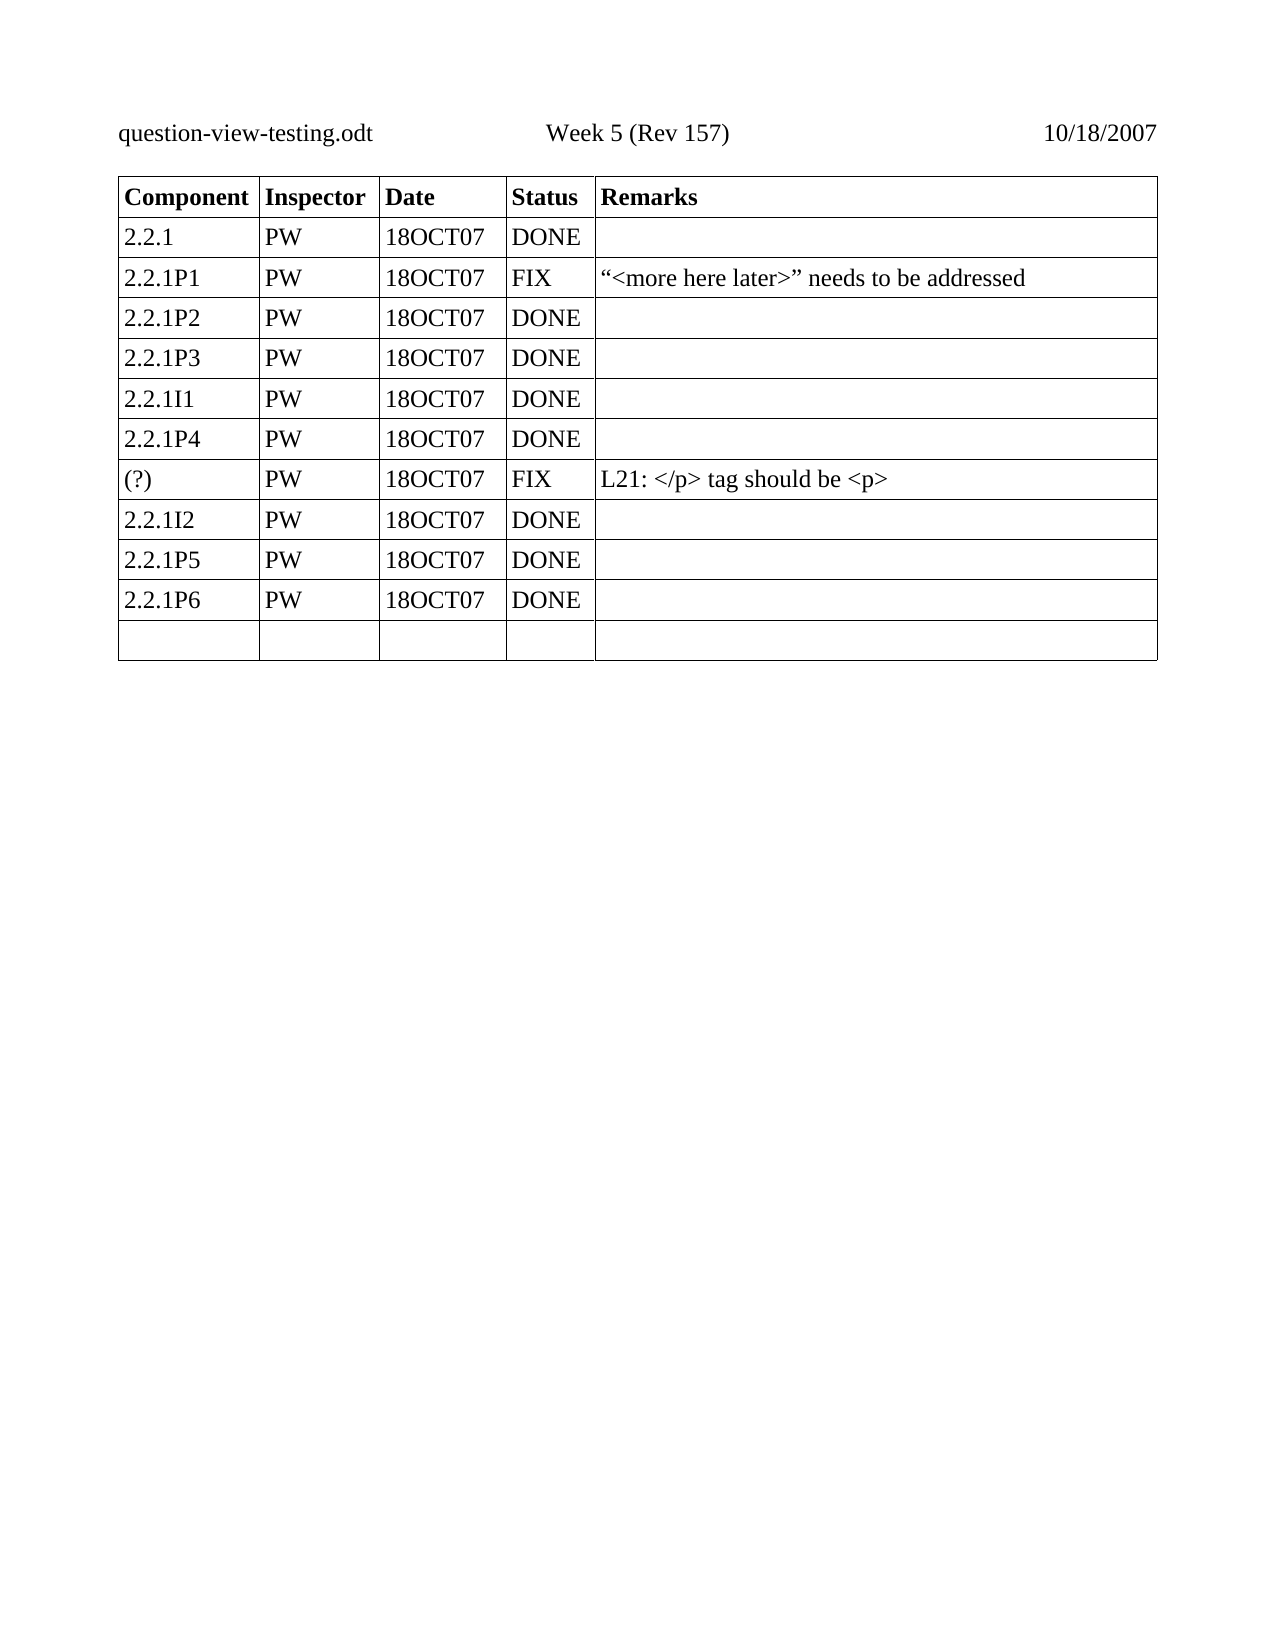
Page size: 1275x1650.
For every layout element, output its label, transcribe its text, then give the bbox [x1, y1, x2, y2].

table_cell DONE [507, 379, 594, 418]
table_cell 18OCT07 [380, 218, 506, 257]
table_cell PW [260, 460, 379, 499]
table_cell PW [260, 298, 379, 338]
table_cell 18OCT07 [380, 460, 506, 499]
table_cell PW [260, 500, 379, 539]
table_header Remarks [596, 177, 1157, 217]
table_cell [119, 621, 259, 660]
table_cell (?) [119, 460, 259, 499]
table_cell DONE [507, 500, 594, 539]
table_cell [596, 298, 1157, 338]
table_cell 18OCT07 [380, 379, 506, 418]
table_cell “<more here later>” needs to be addressed [596, 258, 1157, 297]
table_cell [596, 218, 1157, 257]
table_cell [596, 419, 1157, 459]
table_cell PW [260, 218, 379, 257]
table_cell 18OCT07 [380, 258, 506, 297]
table_cell DONE [507, 419, 594, 459]
table_cell DONE [507, 218, 594, 257]
table_cell 18OCT07 [380, 419, 506, 459]
table_cell FIX [507, 460, 594, 499]
table_cell 2.2.1P3 [119, 339, 259, 378]
table_cell 2.2.1P6 [119, 580, 259, 620]
table_cell 2.2.1P4 [119, 419, 259, 459]
table_cell DONE [507, 298, 594, 338]
table_cell 2.2.1P2 [119, 298, 259, 338]
table_cell PW [260, 379, 379, 418]
table_cell 2.2.1I1 [119, 379, 259, 418]
table_cell [596, 500, 1157, 539]
table_cell PW [260, 419, 379, 459]
table_cell DONE [507, 580, 594, 620]
table_header Component [119, 177, 259, 217]
table_cell DONE [507, 339, 594, 378]
table_cell [596, 621, 1157, 660]
table_cell PW [260, 540, 379, 579]
table_cell PW [260, 580, 379, 620]
table_cell [596, 379, 1157, 418]
table_cell 2.2.1P1 [119, 258, 259, 297]
table_cell 2.2.1P5 [119, 540, 259, 579]
table_cell [596, 540, 1157, 579]
table_cell 18OCT07 [380, 298, 506, 338]
table_cell 18OCT07 [380, 540, 506, 579]
table_cell 2.2.1I2 [119, 500, 259, 539]
table_cell DONE [507, 540, 594, 579]
table_header Date [380, 177, 506, 217]
table_header Inspector [260, 177, 379, 217]
table_cell [380, 621, 506, 660]
table_cell 18OCT07 [380, 500, 506, 539]
table_cell 18OCT07 [380, 580, 506, 620]
table_cell [596, 339, 1157, 378]
table_cell PW [260, 258, 379, 297]
table_header Status [507, 177, 594, 217]
table_cell [596, 580, 1157, 620]
table_cell FIX [507, 258, 594, 297]
table_cell [260, 621, 379, 660]
table_cell PW [260, 339, 379, 378]
table_cell [507, 621, 594, 660]
table_cell 2.2.1 [119, 218, 259, 257]
table_cell L21: </p> tag should be <p> [596, 460, 1157, 499]
table_cell 18OCT07 [380, 339, 506, 378]
